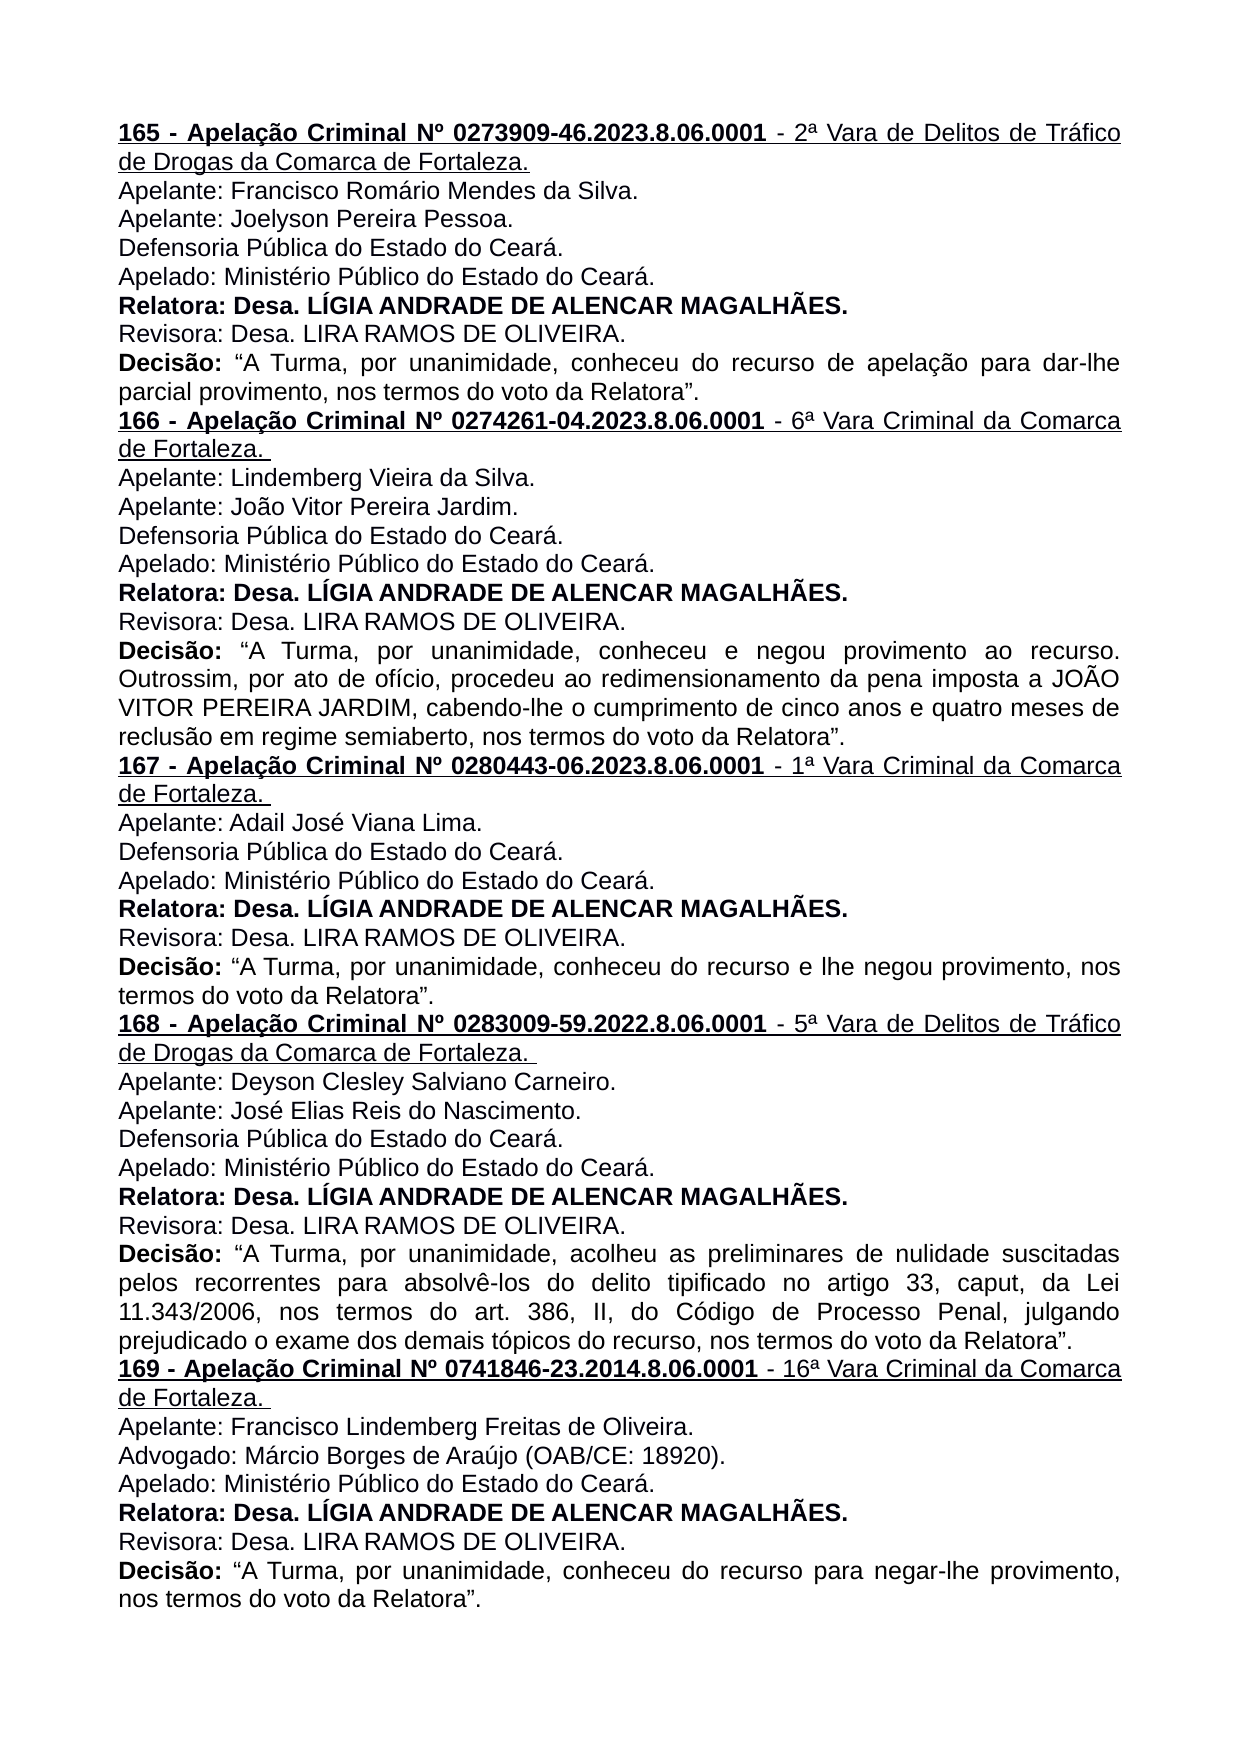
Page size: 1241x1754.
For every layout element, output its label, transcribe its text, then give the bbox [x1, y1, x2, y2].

text Decisão: “A Turma, por unanimidade, conheceu do recurso de apelação para dar-lhe parcial provimento, nos termos do voto da Relatora”. [118, 348, 1122, 406]
text Apelante: Francisco Lindemberg Freitas de Oliveira. [118, 1412, 1122, 1441]
text Apelante: Adail José Viana Lima. [118, 808, 1122, 837]
text Relatora: Desa. LÍGIA ANDRADE DE ALENCAR MAGALHÃES. [118, 894, 1122, 923]
text Apelante: Deyson Clesley Salviano Carneiro. [118, 1067, 1122, 1096]
text Revisora: Desa. LIRA RAMOS DE OLIVEIRA. [118, 319, 1122, 348]
text Apelado: Ministério Público do Estado do Ceará. [118, 1469, 1122, 1498]
text Apelado: Ministério Público do Estado do Ceará. [118, 262, 1122, 291]
text Defensoria Pública do Estado do Ceará. [118, 521, 1122, 549]
text 168 - Apelação Criminal Nº 0283009-59.2022.8.06.0001 - 5ª Vara de Delitos de Tráfico de Drogas da Comarca de Fortaleza. [118, 1009, 1122, 1067]
text 165 - Apelação Criminal Nº 0273909-46.2023.8.06.0001 - 2ª Vara de Delitos de Tráfico de Drogas da Comarca de Fortaleza. [118, 118, 1122, 176]
text 167 - Apelação Criminal Nº 0280443-06.2023.8.06.0001 - 1ª Vara Criminal da Comarca [118, 751, 1122, 776]
text de Fortaleza. [118, 432, 1122, 463]
text Decisão: “A Turma, por unanimidade, conheceu do recurso para negar-lhe provimento, nos termos do voto da Relatora”. [118, 1556, 1122, 1613]
text Decisão: “A Turma, por unanimidade, acolheu as preliminares de nulidade suscitadas pelos recorrentes para absolvê-los do delito tipificado no artigo 33, caput, da Lei 11.343/2006, nos termos do art. 386, II, do Código de Processo Penal, julgando prejudicado o exame dos demais tópicos do recurso, nos termos do voto da Relatora”. [118, 1239, 1122, 1354]
text 166 - Apelação Criminal Nº 0274261-04.2023.8.06.0001 - 6ª Vara Criminal da Comarca [118, 406, 1122, 431]
text Defensoria Pública do Estado do Ceará. [118, 233, 1122, 262]
text Apelante: Francisco Romário Mendes da Silva. [118, 176, 1122, 204]
text Relatora: Desa. LÍGIA ANDRADE DE ALENCAR MAGALHÃES. [118, 578, 1122, 607]
text Relatora: Desa. LÍGIA ANDRADE DE ALENCAR MAGALHÃES. [118, 291, 1122, 319]
text Advogado: Márcio Borges de Araújo (OAB/CE: 18920). [118, 1441, 1122, 1469]
text Revisora: Desa. LIRA RAMOS DE OLIVEIRA. [118, 1211, 1122, 1239]
text Decisão: “A Turma, por unanimidade, conheceu e negou provimento ao recurso. Outrossim, por ato de ofício, procedeu ao redimensionamento da pena imposta a JOÃO VITOR PEREIRA JARDIM, cabendo-lhe o cumprimento de cinco anos e quatro meses de reclusão em regime semiaberto, nos termos do voto da Relatora”. [118, 636, 1122, 751]
text Relatora: Desa. LÍGIA ANDRADE DE ALENCAR MAGALHÃES. [118, 1498, 1122, 1527]
text Revisora: Desa. LIRA RAMOS DE OLIVEIRA. [118, 1527, 1122, 1556]
text Relatora: Desa. LÍGIA ANDRADE DE ALENCAR MAGALHÃES. [118, 1182, 1122, 1211]
text Apelante: Lindemberg Vieira da Silva. [118, 463, 1122, 492]
text Apelado: Ministério Público do Estado do Ceará. [118, 549, 1122, 578]
text de Fortaleza. [118, 1381, 1122, 1412]
text Apelante: Joelyson Pereira Pessoa. [118, 204, 1122, 233]
text Apelado: Ministério Público do Estado do Ceará. [118, 866, 1122, 894]
text Revisora: Desa. LIRA RAMOS DE OLIVEIRA. [118, 607, 1122, 636]
text Apelante: João Vitor Pereira Jardim. [118, 492, 1122, 521]
text de Fortaleza. [118, 777, 1122, 808]
text Apelado: Ministério Público do Estado do Ceará. [118, 1153, 1122, 1182]
text Defensoria Pública do Estado do Ceará. [118, 837, 1122, 866]
text Apelante: José Elias Reis do Nascimento. [118, 1096, 1122, 1124]
text Defensoria Pública do Estado do Ceará. [118, 1124, 1122, 1153]
text Decisão: “A Turma, por unanimidade, conheceu do recurso e lhe negou provimento, nos termos do voto da Relatora”. [118, 952, 1122, 1009]
text Revisora: Desa. LIRA RAMOS DE OLIVEIRA. [118, 923, 1122, 952]
text 169 - Apelação Criminal Nº 0741846-23.2014.8.06.0001 - 16ª Vara Criminal da Comarca [118, 1354, 1122, 1379]
